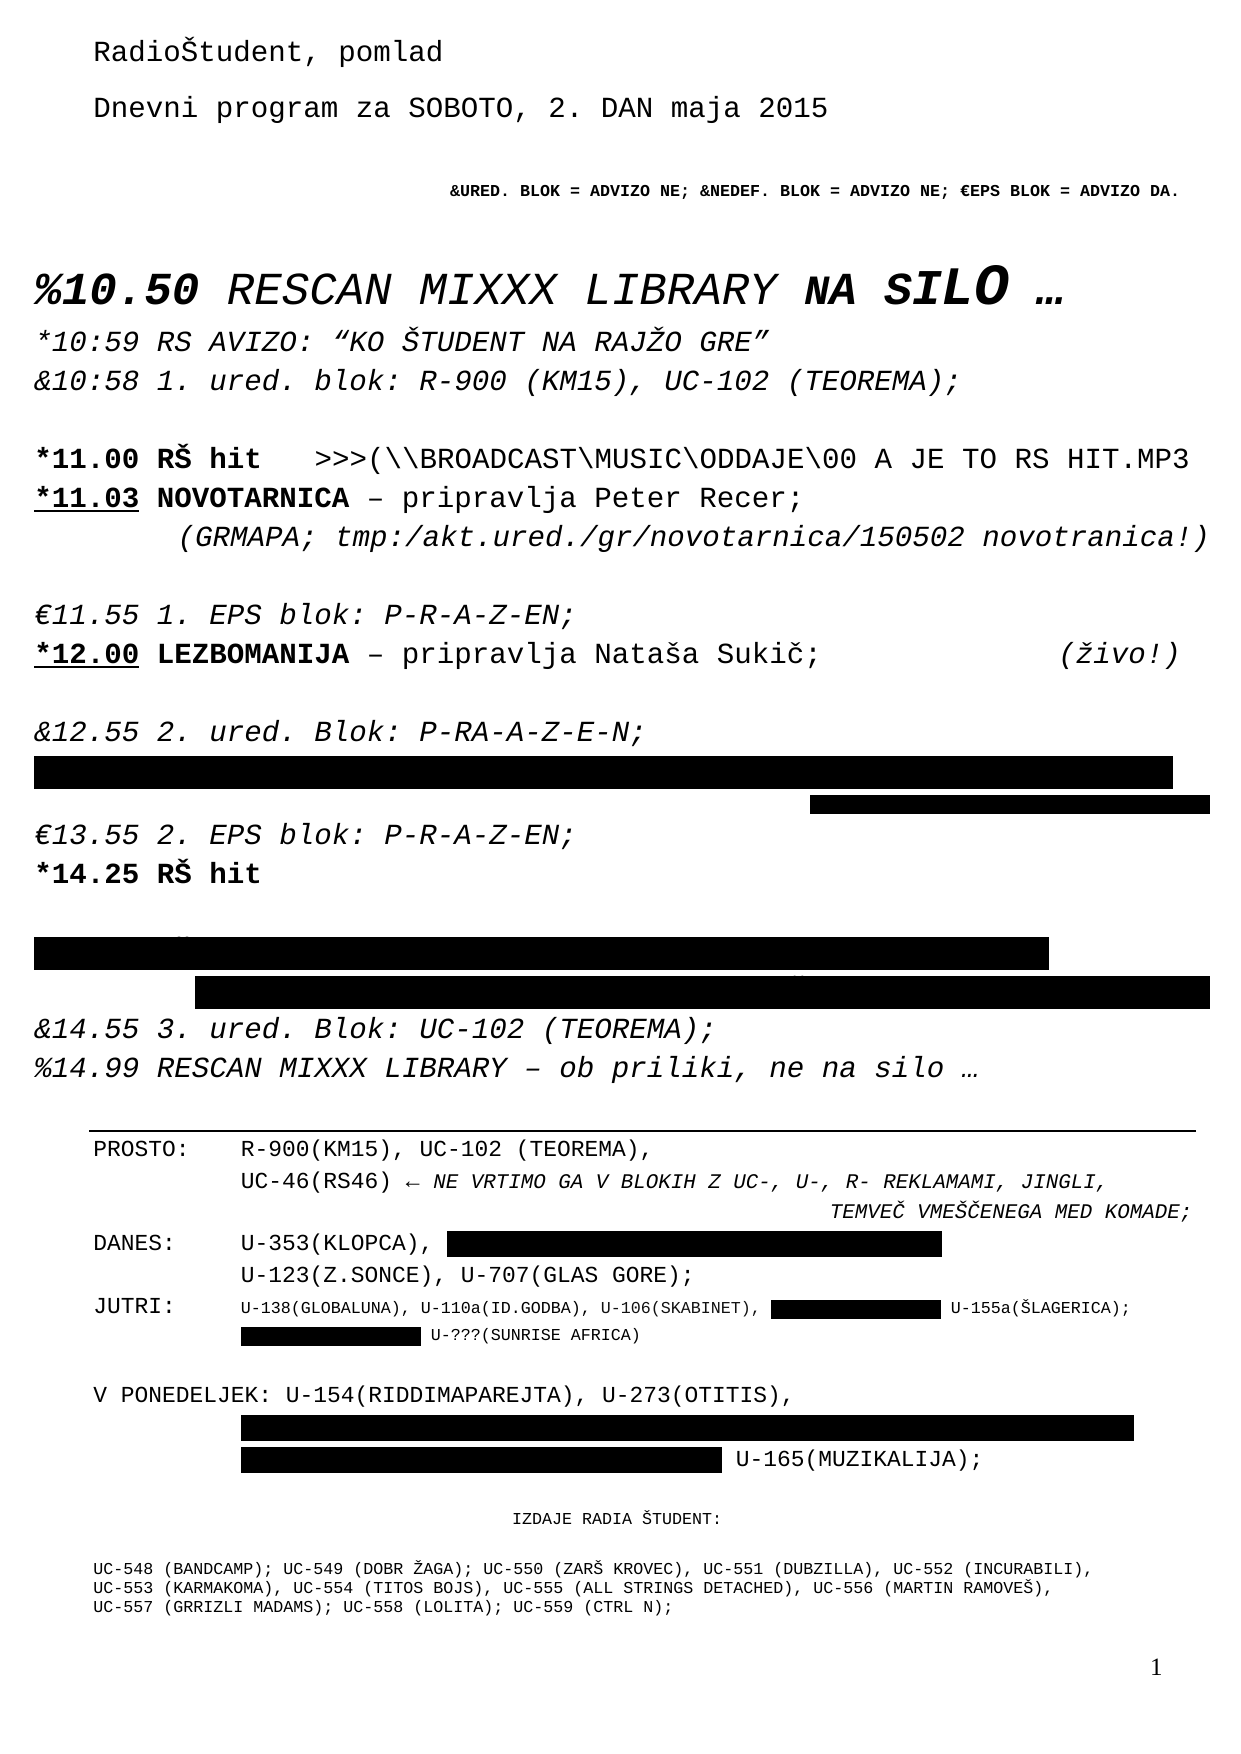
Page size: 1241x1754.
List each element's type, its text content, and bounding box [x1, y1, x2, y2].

text V PONEDELJEK: U-154(RIDDIMAPAREJTA), U-273(OTITIS), [93, 1383, 1216, 1409]
text *11.00 RŠ hit >>>(\\BROADCAST\MUSIC\ODDAJE\00 A JE TO RS HIT.MP3 [34, 444, 1209, 477]
text U-472 (SUSPENZOR); U-???(SUNRISE AFRICA) [93, 1327, 1192, 1346]
text Dnevni program za SOBOTO, 2. DAN maja 2015 [93, 93, 1192, 126]
text UC-557 (GRRIZLI MADAMS); UC-558 (LOLITA); UC-559 (CTRL N); [93, 1598, 1240, 1617]
text U-225 (HERTZARHITEKTUR), U-250a(AARTEFAKT), U-245 (ZID NAPOVED), [93, 1415, 1216, 1441]
text €13.55 2. EPS blok: P-R-A-Z-EN; [34, 820, 1209, 853]
text DANES: U-353(KLOPCA), U-283(STRIPOFILIJA), U-212(L.PILOT); [93, 1231, 1192, 1257]
text (GRMAPA; tmp:/akt.ured./gr/novotarnica/150502 novotranica!) [34, 522, 1209, 555]
text U-123(Z.SONCE), U-707(GLAS GORE); [93, 1263, 1192, 1289]
text *10:59 RS AVIZO: “KO ŠTUDENT NA RAJŽO GRE” [34, 328, 1209, 361]
text TEMVEČ VMEŠČENEGA MED KOMADE; [93, 1201, 1192, 1225]
text *14.25 RŠ hit [34, 859, 1209, 892]
text UC-553 (KARMAKOMA), UC-554 (TITOS BOJS), UC-555 (ALL STRINGS DETACHED), UC-556 (MARTIN RAMOVEŠ), [93, 1579, 1240, 1598]
text *11.03 NOVOTARNICA – pripravlja Peter Recer; [34, 483, 1209, 516]
text UC-548 (BANDCAMP); UC-549 (DOBR ŽAGA); UC-550 (ZARŠ KROVEC), UC-551 (DUBZILLA), UC-552 (INCURABILI), [93, 1560, 1240, 1579]
text (poglej v mapco: če so so, če niso niso) [34, 795, 1209, 814]
text PROSTO: R-900(KM15), UC-102 (TEOREMA), [93, 1138, 1192, 1164]
text &14.55 3. ured. Blok: UC-102 (TEOREMA); [34, 1015, 1209, 1048]
text *12.00 LEZBOMANIJA – pripravlja Nataša Sukič; (živo!) [34, 639, 1209, 672]
text %14.99 RESCAN MIXXX LIBRARY – ob priliki, ne na silo … [34, 1054, 1209, 1087]
text &10:58 1. ured. blok: R-900 (KM15), UC-102 (TEOREMA); [34, 367, 1209, 399]
text IZDAJE RADIA ŠTUDENT: [93, 1511, 1192, 1530]
text €13.30 I. OBVESTILA; (UC-307; MAPA-> I OBVESTILA) [34, 756, 1209, 789]
text RadioŠtudent, pomlad [93, 37, 1192, 71]
text €11.55 1. EPS blok: P-R-A-Z-EN; [34, 600, 1209, 633]
text U-585 (RADAR), U-100 (TEMNAZVEZDA); U-165(MUZIKALIJA); [93, 1447, 1216, 1473]
text *14.00 RŠ RECENZIJA: 23. 4.: Partibrejkers, Messerschmitt [34, 937, 1209, 970]
text %10.50 RESCAN MIXXX LIBRARY NA SILO … [34, 256, 1209, 322]
text &12.55 2. ured. Blok: P-RA-A-Z-E-N; [34, 717, 1209, 750]
text JUTRI: U-138(GLOBALUNA), U-110a(ID.GODBA), U-106(SKABINET), U-460(DROGERIJA), U-155a(ŠLAGERICA); [93, 1295, 1192, 1321]
text @ Cvetličarna - PRIPRAVLJA TERENS ŠTADER (SPIKERSKI MEJL!) [34, 976, 1209, 1009]
text &URED. BLOK = ADVIZO NE; &NEDEF. BLOK = ADVIZO NE; €EPS BLOK = ADVIZO DA. [34, 182, 1209, 201]
text UC-46(RS46) ← NE VRTIMO GA V BLOKIH Z UC-, U-, R- REKLAMAMI, JINGLI, [93, 1169, 1192, 1196]
